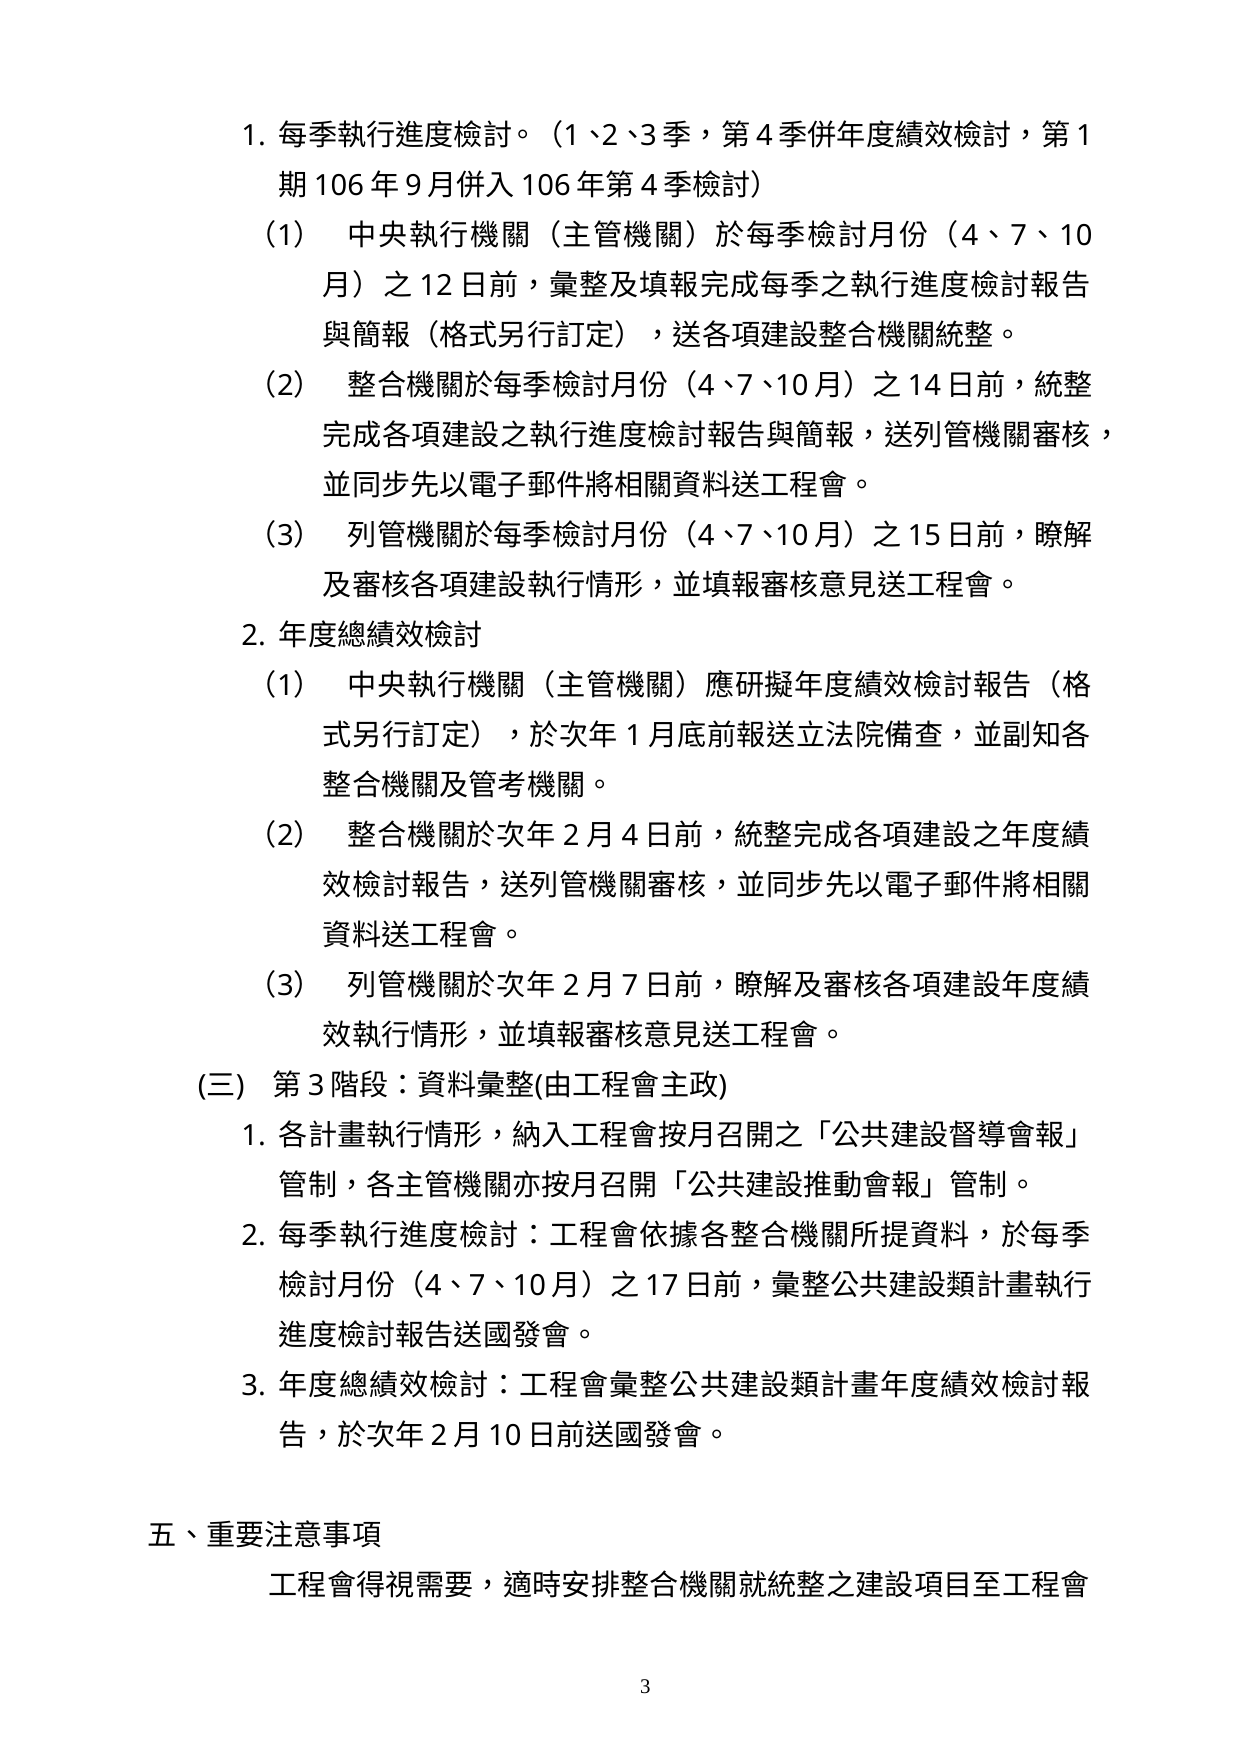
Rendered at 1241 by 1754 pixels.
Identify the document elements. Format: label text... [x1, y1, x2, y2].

list 中央執行機關（主管機關）應研擬年度績效檢討報告（格式另行訂定），於次年1月底前報送立法院備查，並副知各整合機關及管考機關。 [248, 656, 1092, 806]
list 年度總績效檢討 [241, 606, 1092, 656]
list 整合機關於次年2月4日前，統整完成各項建設之年度績效檢討報告，送列管機關審核，並同步先以電子郵件將相關資料送工程會。 [248, 806, 1092, 956]
list 第3階段：資料彙整(由工程會主政) [198, 1056, 1092, 1106]
list 各計畫執行情形，納入工程會按月召開之「公共建設督導會報」管制，各主管機關亦按月召開「公共建設推動會報」管制。 [241, 1106, 1092, 1206]
list 整合機關於每季檢討月份（4、7、10月）之14日前，統整完成各項建設之執行進度檢討報告與簡報，送列管機關審核，並同步先以電子郵件將相關資料送工程會。 [248, 356, 1092, 506]
list 列管機關於次年2月7日前，瞭解及審核各項建設年度績效執行情形，並填報審核意見送工程會。 [248, 956, 1092, 1056]
list 中央執行機關（主管機關）於每季檢討月份（4、7、10月）之12日前，彙整及填報完成每季之執行進度檢討報告與簡報（格式另行訂定），送各項建設整合機關統整。 [248, 206, 1092, 356]
list 每季執行進度檢討。（1、2、3季，第4季併年度績效檢討，第1期106年9月併入106年第4季檢討） [241, 106, 1092, 206]
list 列管機關於每季檢討月份（4、7、10月）之15日前，瞭解及審核各項建設執行情形，並填報審核意見送工程會。 [248, 506, 1092, 606]
text 五、重要注意事項 [148, 1506, 1092, 1556]
text 工程會得視需要，適時安排整合機關就統整之建設項目至工程會 [210, 1556, 1092, 1606]
list 年度總績效檢討：工程會彙整公共建設類計畫年度績效檢討報告，於次年2月10日前送國發會。 [241, 1356, 1092, 1456]
list 每季執行進度檢討：工程會依據各整合機關所提資料，於每季檢討月份（4、7、10月）之17日前，彙整公共建設類計畫執行進度檢討報告送國發會。 [241, 1206, 1092, 1356]
